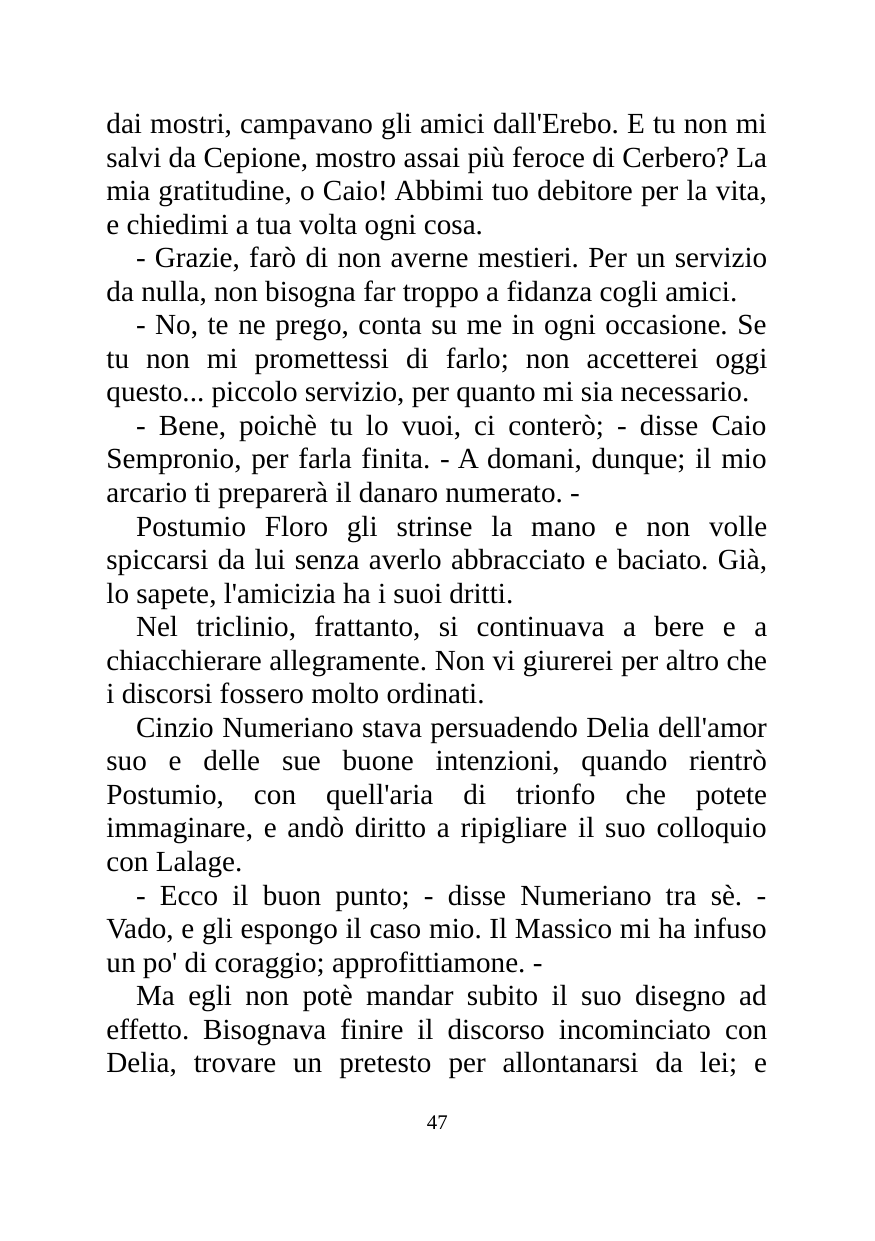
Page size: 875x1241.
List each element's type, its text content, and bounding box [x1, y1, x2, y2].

text Postumio Floro gli strinse la mano e non volle spiccarsi da lui senza averlo abbracciato e baciato. Già, lo sapete, l'amicizia ha i suoi dritti. [106, 509, 768, 609]
text - Bene, poichè tu lo vuoi, ci conterò; - disse Caio Sempronio, per farla finita. - A domani, dunque; il mio arcario ti preparerà il danaro numerato. - [106, 408, 768, 509]
text dai mostri, campavano gli amici dall'Erebo. E tu non mi salvi da Cepione, mostro assai più feroce di Cerbero? La mia gratitudine, o Caio! Abbimi tuo debitore per la vita, e chiedimi a tua volta ogni cosa. [106, 106, 768, 240]
text Nel triclinio, frattanto, si continuava a bere e a chiacchierare allegramente. Non vi giurerei per altro che i discorsi fossero molto ordinati. [106, 609, 768, 710]
text Cinzio Numeriano stava persuadendo Delia dell'amor suo e delle sue buone intenzioni, quando rientrò Postumio, con quell'aria di trionfo che potete immaginare, e andò diritto a ripigliare il suo colloquio con Lalage. [106, 710, 768, 878]
text - Grazie, farò di non averne mestieri. Per un servizio da nulla, non bisogna far troppo a fidanza cogli amici. [106, 240, 768, 307]
text - Ecco il buon punto; - disse Numeriano tra sè. - Vado, e gli espongo il caso mio. Il Massico mi ha infuso un po' di coraggio; approfittiamone. - [106, 878, 768, 978]
text - No, te ne prego, conta su me in ogni occasione. Se tu non mi promettessi di farlo; non accetterei oggi questo... piccolo servizio, per quanto mi sia necessario. [106, 307, 768, 408]
text Ma egli non potè mandar subito il suo disegno ad effetto. Bisognava finire il discorso incominciato con Delia, trovare un pretesto per allontanarsi da lei; e [106, 978, 768, 1079]
